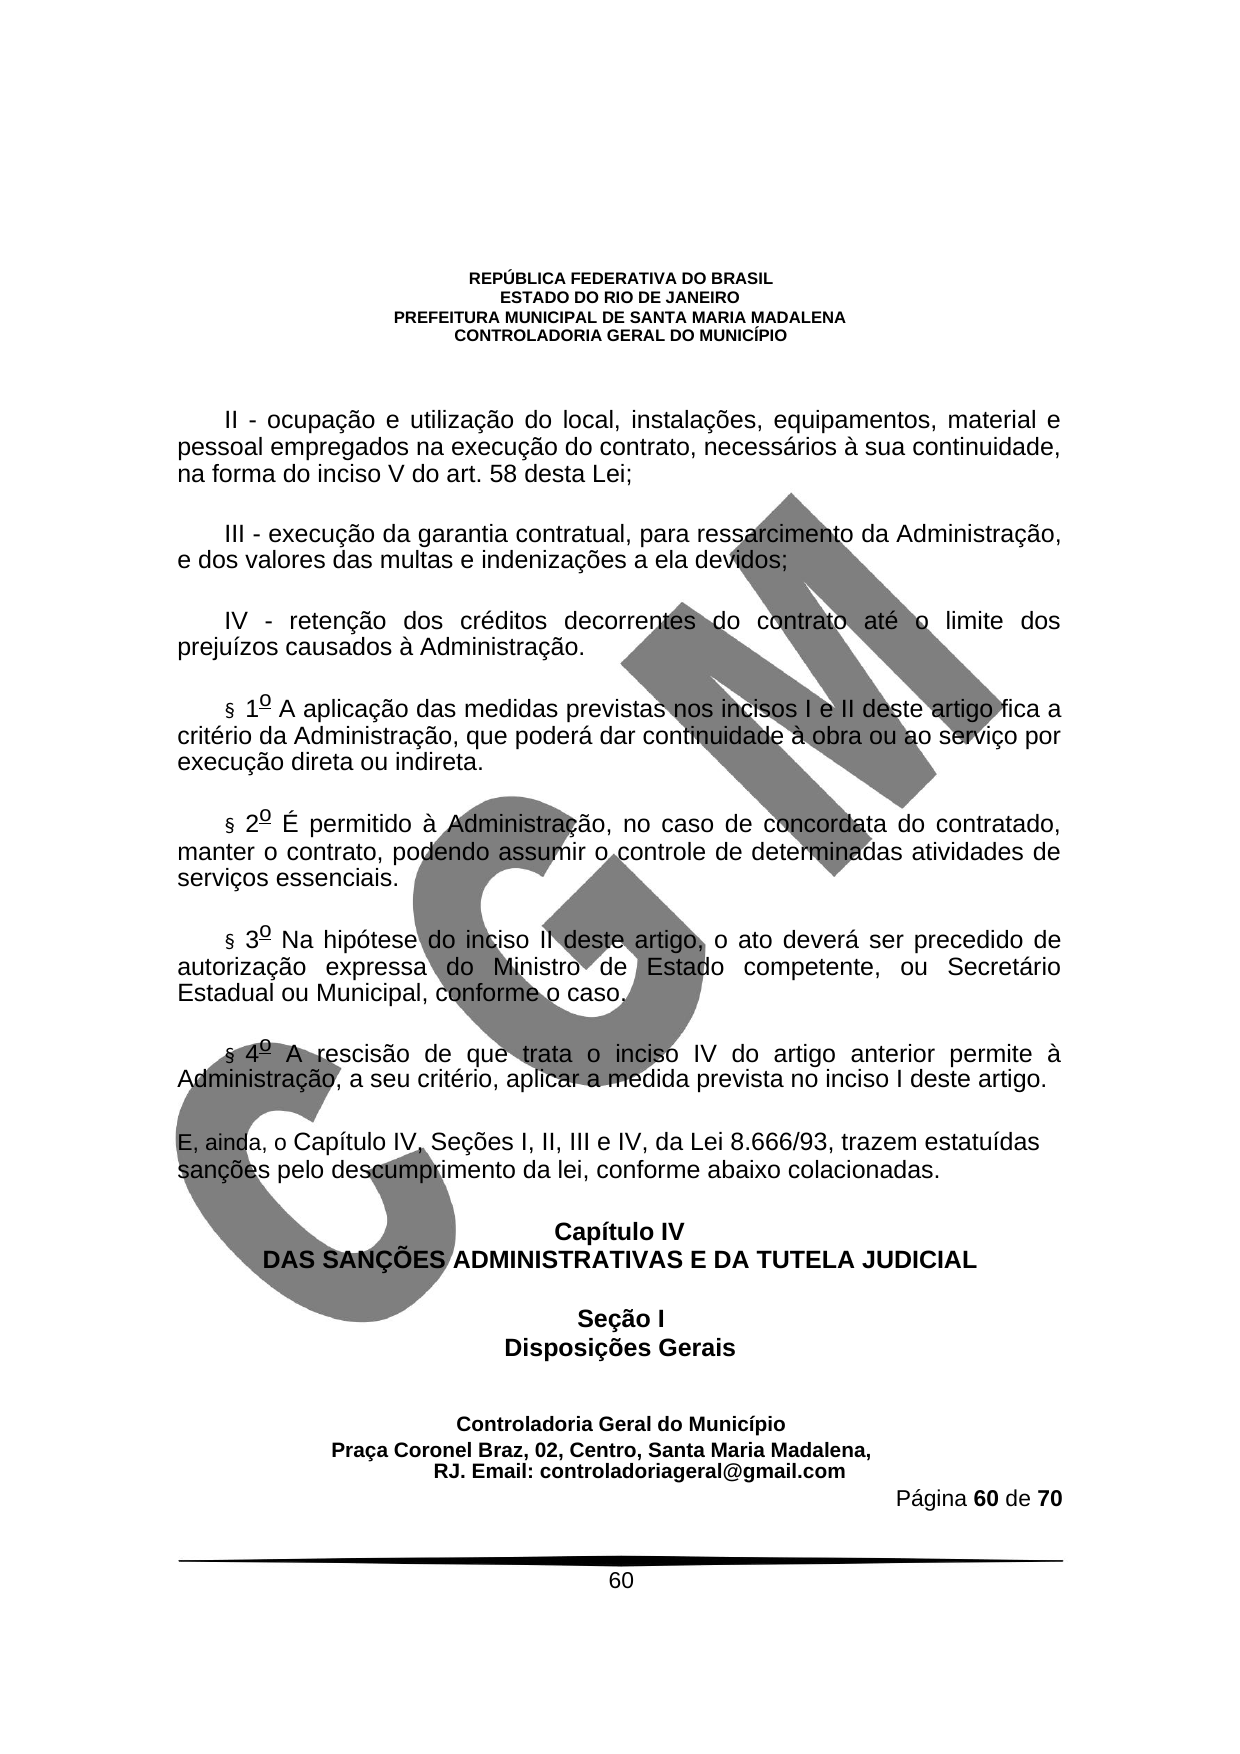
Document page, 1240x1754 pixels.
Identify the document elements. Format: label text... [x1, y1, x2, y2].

text II - ocupação e utilização do local, instalações, equipamentos, material e pessoal empregados na execução do contrato, necessários à sua continuidade, na forma do inciso V do art. 58 desta Lei; [177, 407, 1062, 415]
text CONTROLADORIA GERAL DO MUNICÍPIO [454, 327, 1062, 345]
text Disposições Gerais [504, 1333, 1062, 1362]
text Controladoria Geral do Município [456, 1412, 1062, 1436]
text Página 60 de 70 [177, 1485, 1062, 1494]
text PREFEITURA MUNICIPAL DE SANTA MARIA MADALENA [394, 307, 1062, 327]
text Seção I [577, 1326, 1062, 1333]
text Praça Coronel Braz, 02, Centro, Santa Maria Madalena, RJ. Email: controladoriageral@gmail.com [331, 1440, 908, 1483]
text ESTADO DO RIO DE JANEIRO [500, 288, 1062, 307]
